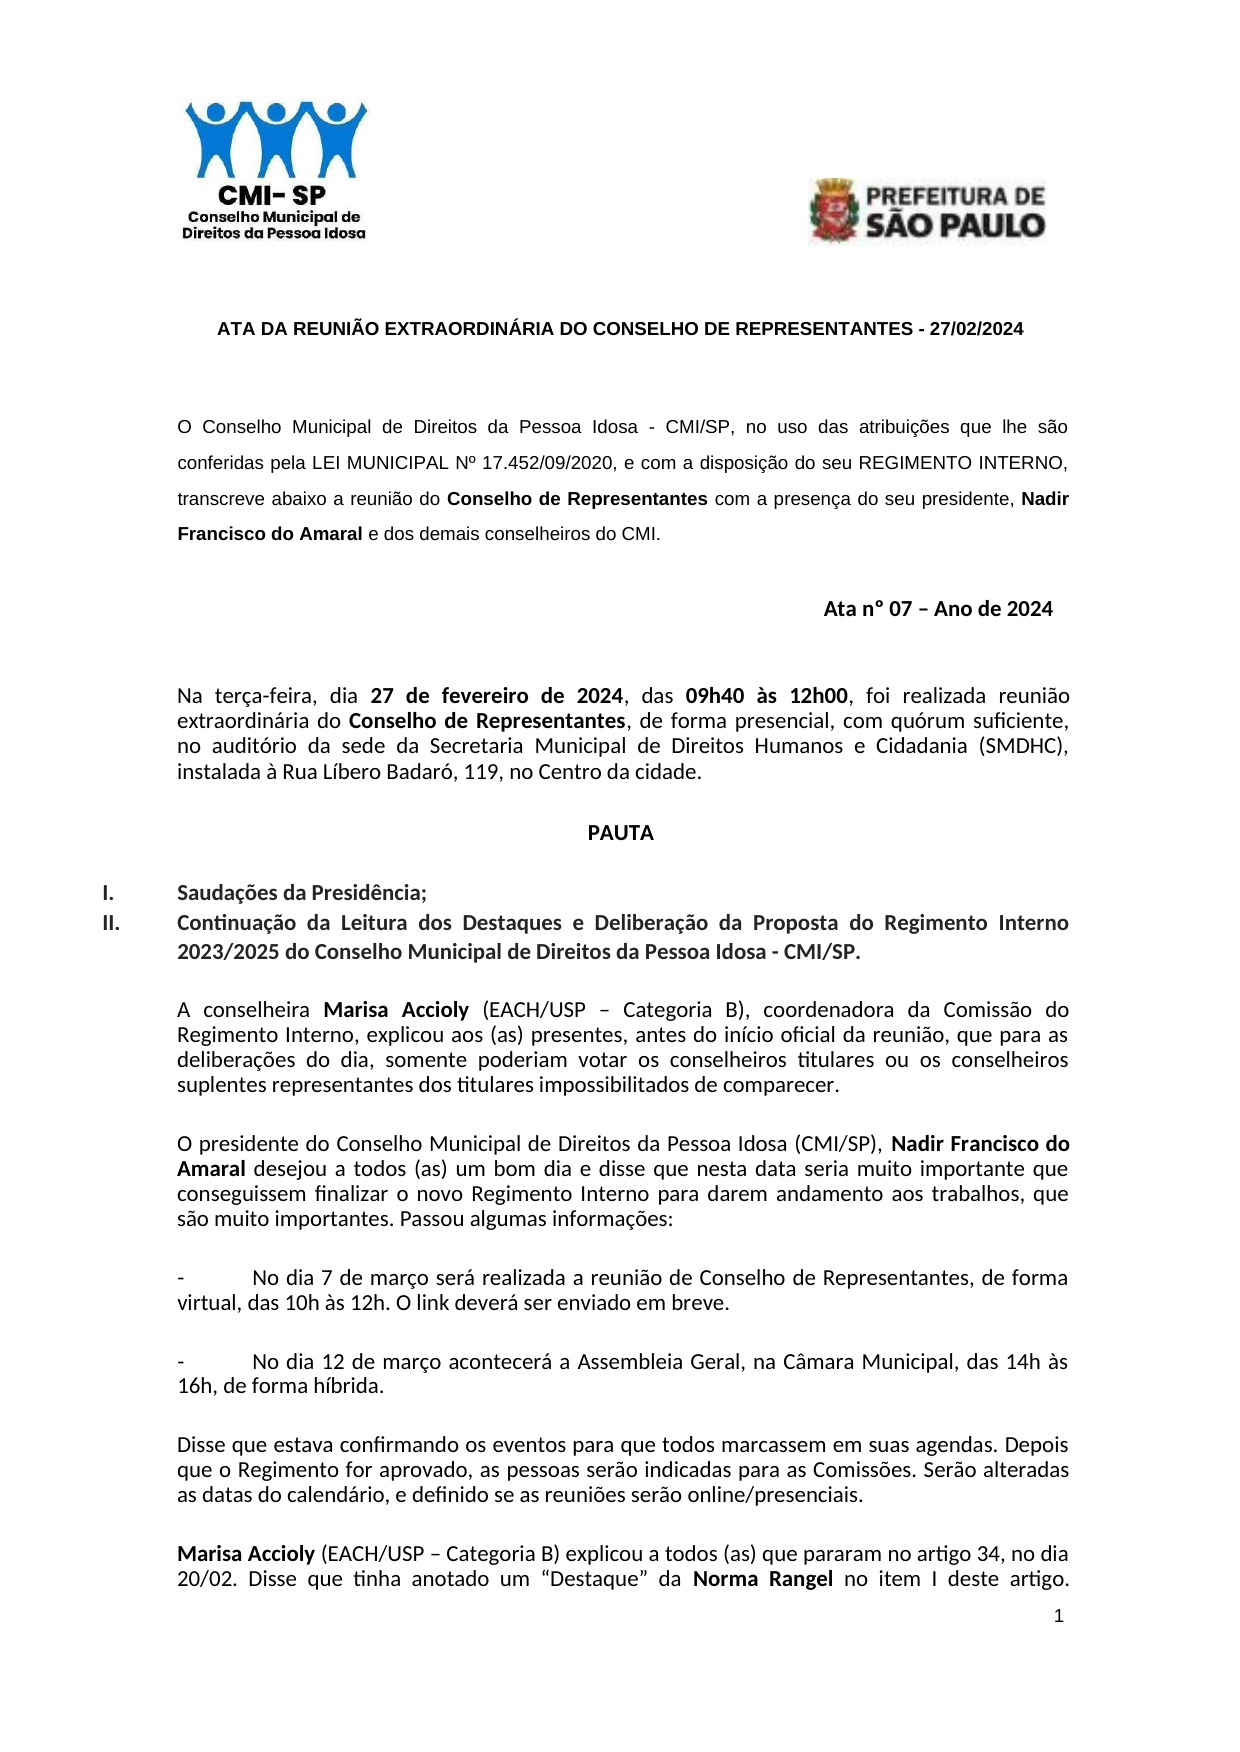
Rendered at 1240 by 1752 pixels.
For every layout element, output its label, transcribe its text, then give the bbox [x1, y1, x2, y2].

subtitle Ata nº 07 – Ano de 2024 [177, 594, 1064, 622]
list Saudações da Presidência; [102, 878, 1070, 906]
list No dia 12 de março acontecerá a Assembleia Geral, na Câmara Municipal, das 14h às 16h, de forma híbrida. [177, 1349, 1070, 1399]
text O Conselho Municipal de Direitos da Pessoa Idosa - CMI/SP, no uso das atribuições que lhe são conferidas pela LEI MUNICIPAL Nº 17.452/09/2020, e com a disposição do seu REGIMENTO INTERNO, transcreve abaixo a reunião do Conselho de Representantes com a presença do seu presidente, Nadir Francisco do Amaral e dos demais conselheiros do CMI. [177, 416, 1069, 544]
text PAUTA [177, 818, 1070, 846]
text Na terça-feira, dia 27 de fevereiro de 2024, das 09h40 às 12h00, foi realizada reunião extraordinária do Conselho de Representantes, de forma presencial, com quórum suficiente, no auditório da sede da Secretaria Municipal de Direitos Humanos e Cidadania (SMDHC), instalada à Rua Líbero Badaró, 119, no Centro da cidade. [177, 684, 1070, 785]
text ATA DA REUNIÃO EXTRAORDINÁRIA DO CONSELHO DE REPRESENTANTES - 27/02/2024 [177, 317, 1069, 339]
list Continuação da Leitura dos Destaques e Deliberação da Proposta do Regimento Interno 2023/2025 do Conselho Municipal de Direitos da Pessoa Idosa - CMI/SP. [102, 908, 1070, 965]
list No dia 7 de março será realizada a reunião de Conselho de Representantes, de forma virtual, das 10h às 12h. O link deverá ser enviado em breve. [177, 1266, 1070, 1316]
text Disse que estava confirmando os eventos para que todos marcassem em suas agendas. Depois que o Regimento for aprovado, as pessoas serão indicadas para as Comissões. Serão alteradas as datas do calendário, e definido se as reuniões serão online/presenciais. [177, 1433, 1070, 1508]
text O presidente do Conselho Municipal de Direitos da Pessoa Idosa (CMI/SP), Nadir Francisco do Amaral desejou a todos (as) um bom dia e disse que nesta data seria muito importante que conseguissem finalizar o novo Regimento Interno para darem andamento aos trabalhos, que são muito importantes. Passou algumas informações: [177, 1131, 1070, 1232]
text A conselheira Marisa Accioly (EACH/USP – Categoria B), coordenadora da Comissão do Regimento Interno, explicou aos (as) presentes, antes do início oficial da reunião, que para as deliberações do dia, somente poderiam votar os conselheiros titulares ou os conselheiros suplentes representantes dos titulares impossibilitados de comparecer. [177, 997, 1070, 1098]
text Marisa Accioly (EACH/USP – Categoria B) explicou a todos (as) que pararam no artigo 34, no dia 20/02. Disse que tinha anotado um “Destaque” da Norma Rangel no item I deste artigo. [177, 1541, 1070, 1592]
